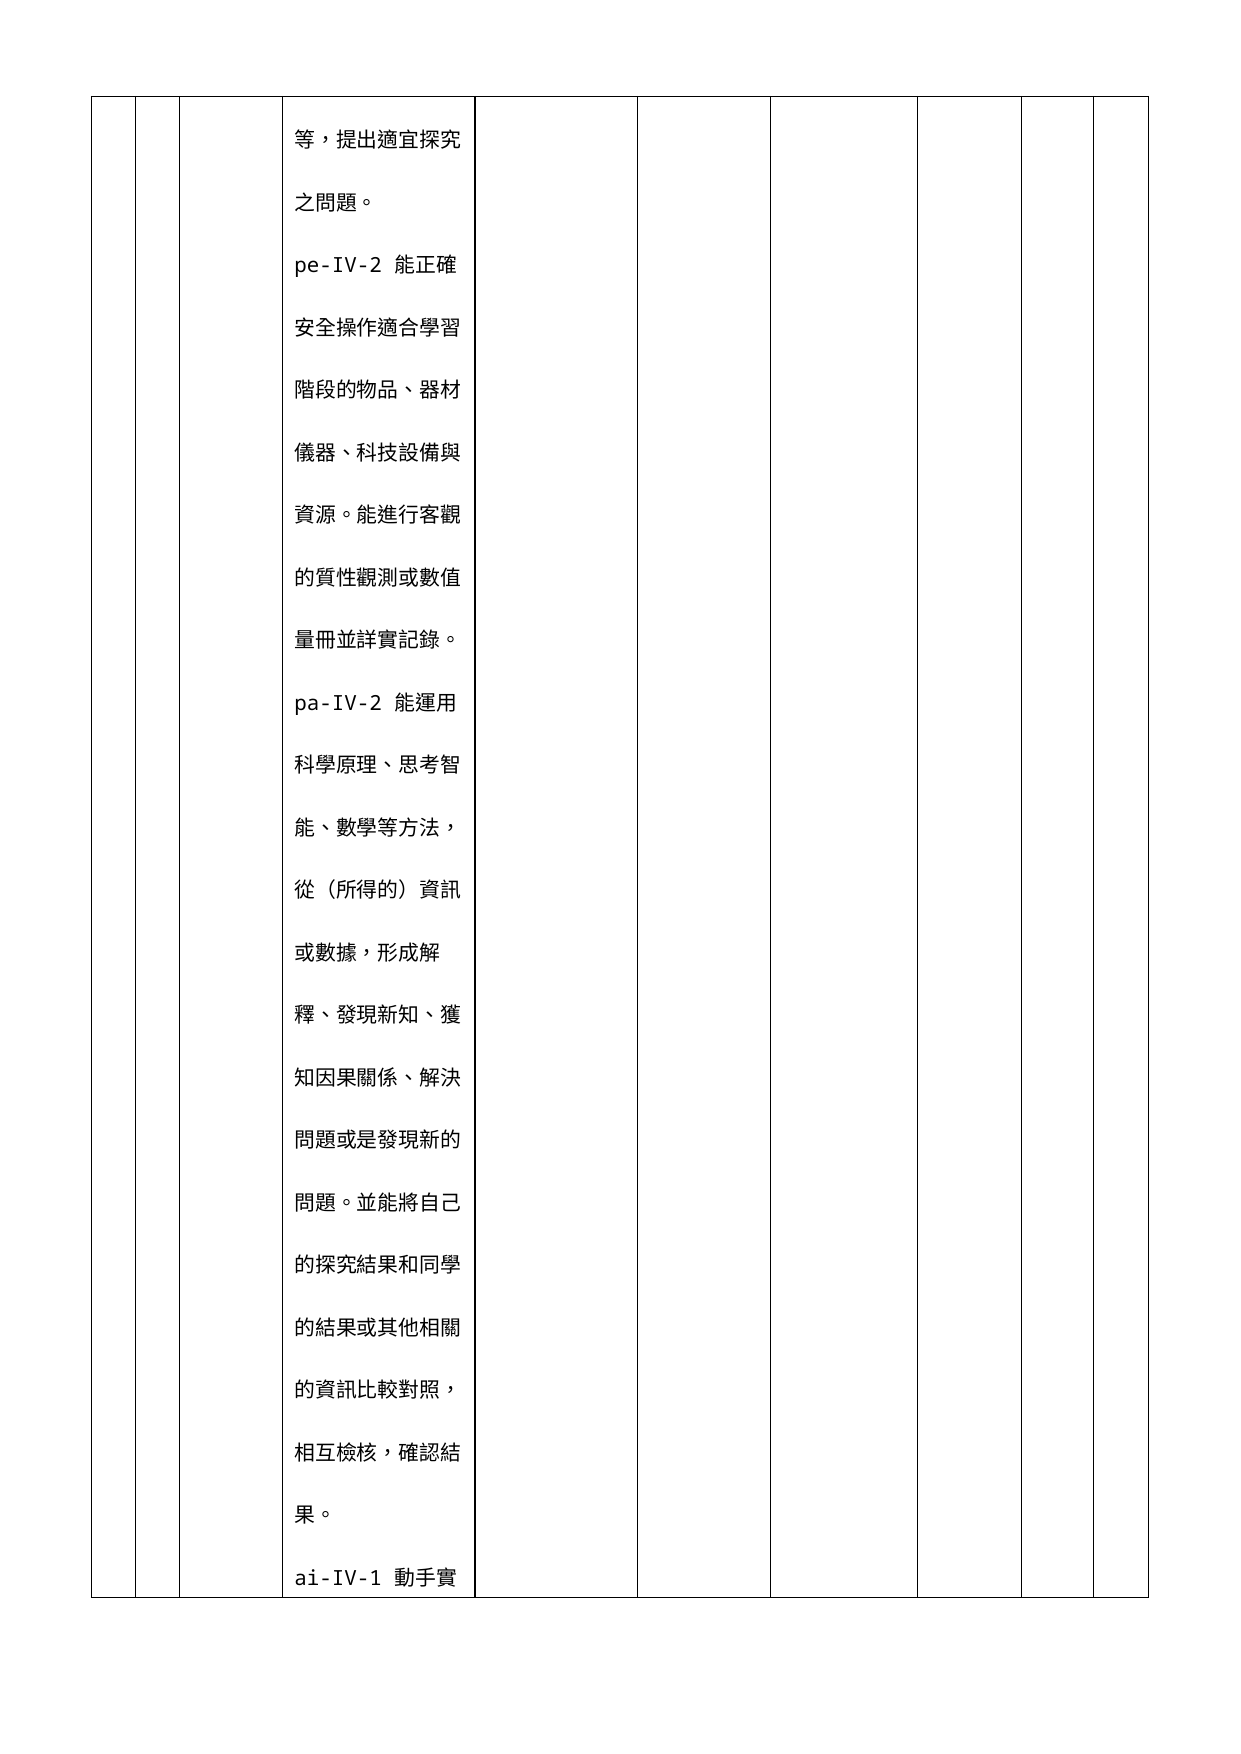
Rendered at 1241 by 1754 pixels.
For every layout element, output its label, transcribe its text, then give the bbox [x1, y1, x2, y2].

table_cell [180, 97, 282, 1597]
table_cell [771, 97, 917, 1597]
table_cell [918, 97, 1021, 1597]
table_cell [92, 97, 135, 1597]
table_cell [136, 97, 179, 1597]
table_cell [1022, 97, 1093, 1597]
table_cell [1094, 97, 1148, 1597]
table_cell [476, 97, 637, 1597]
table_cell [638, 97, 770, 1597]
table_cell 等，提出適宜探究之問題。 pe-IV-2 能正確安全操作適合學習階段的物品、器材儀器、科技設備與資源。能進行客觀的質性觀測或數值量冊並詳實記錄。 pa-IV-2 能運用科學原理、思考智能、數學等方法，從（所得的）資訊或數據，形成解釋、發現新知、獲知因果關係、解決問題或是發現新的問題。並能將自己的探究結果和同學的結果或其他相關的資訊比較對照，相互檢核，確認結果。 ai-IV-1 動手實 [283, 97, 474, 1597]
